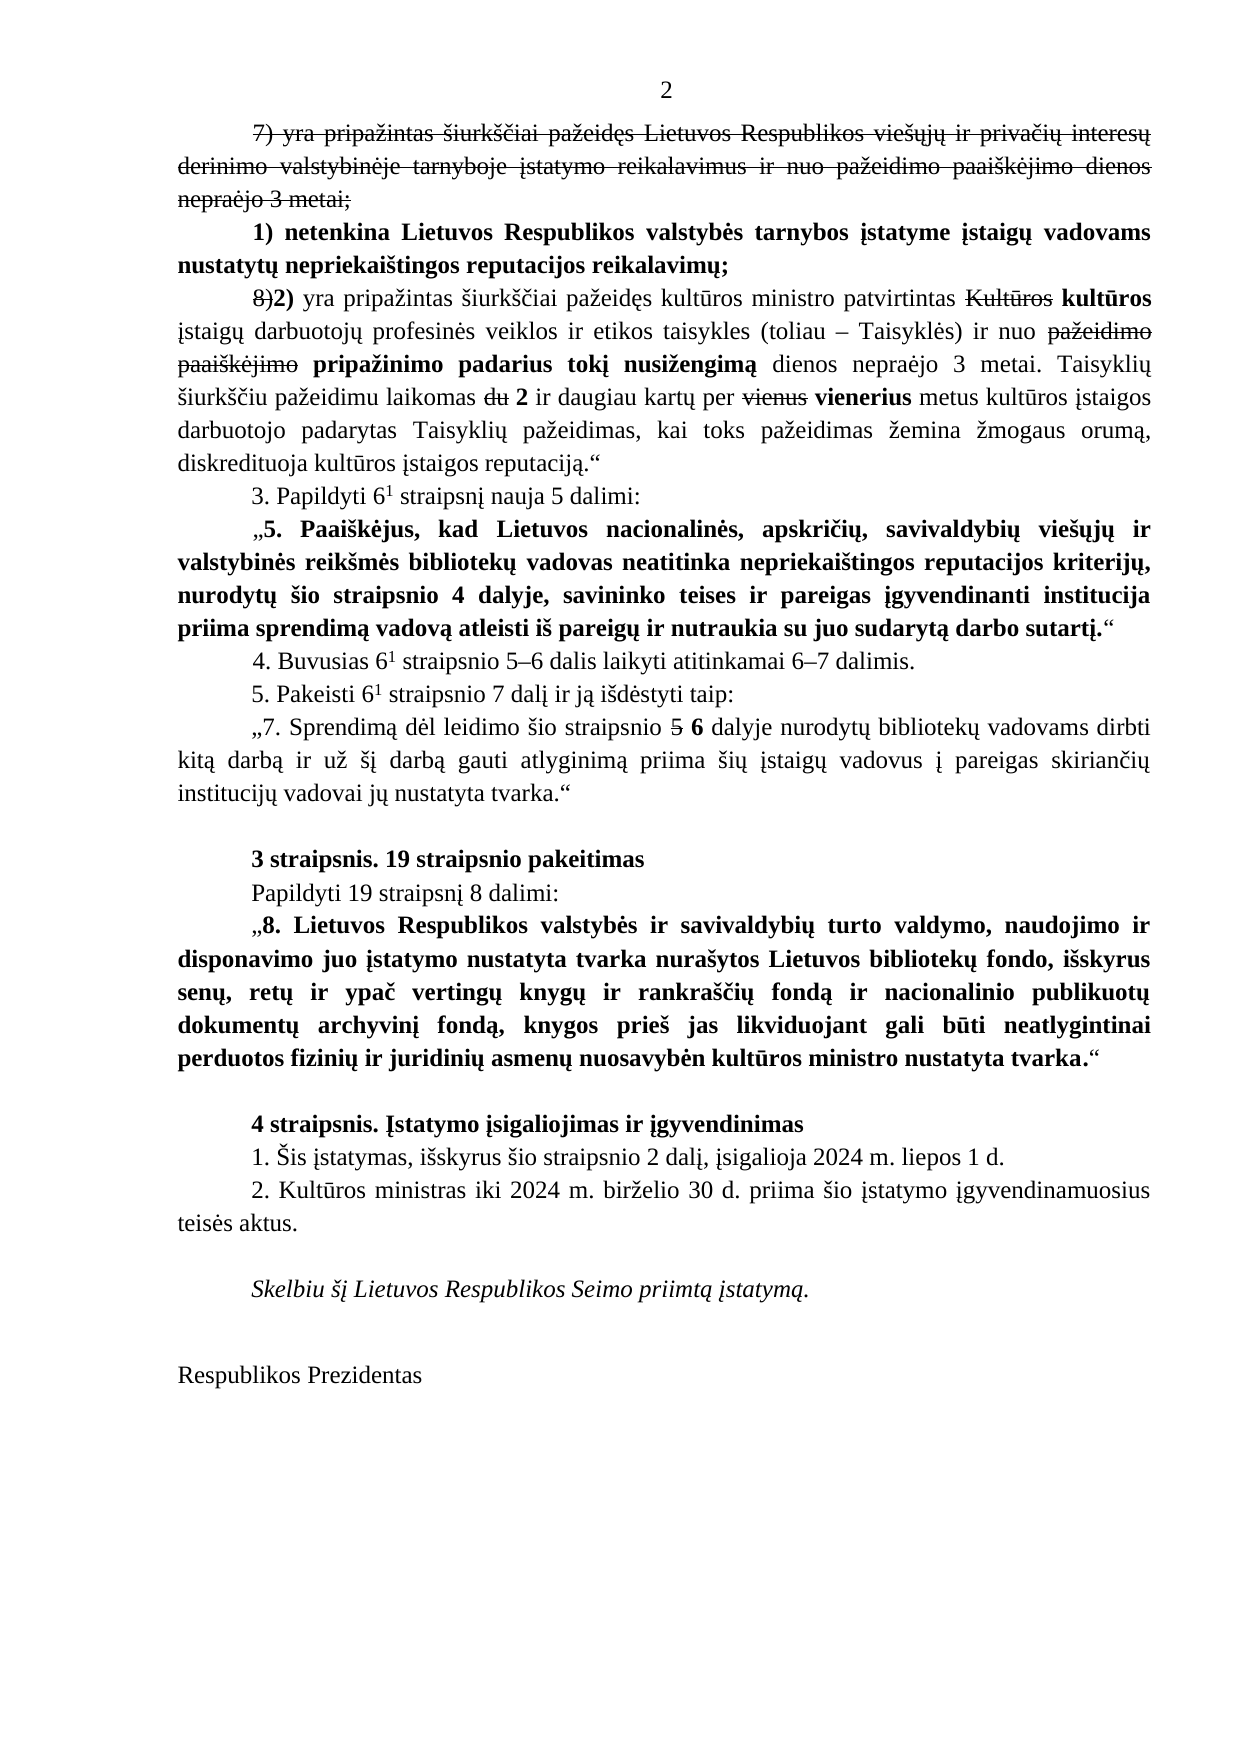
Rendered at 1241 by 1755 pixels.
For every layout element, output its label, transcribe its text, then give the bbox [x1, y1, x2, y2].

text „5. Paaiškėjus, kad Lietuvos nacionalinės, apskričių, savivaldybių viešųjų ir valstybinės reikšmės bibliotekų vadovas neatitinka nepriekaištingos reputacijos kriterijų, nurodytų šio straipsnio 4 dalyje, savininko teises ir pareigas įgyvendinanti institucija priima sprendimą vadovą atleisti iš pareigų ir nutraukia su juo sudarytą darbo sutartį.“ [177, 514, 1152, 642]
text 2. Kultūros ministras iki 2024 m. birželio 30 d. priima šio įstatymo įgyvendinamuosius teisės aktus. [177, 1175, 1152, 1237]
text 7) yra pripažintas šiurkščiai pažeidęs Lietuvos Respublikos viešųjų ir privačių interesų derinimo valstybinėje tarnyboje įstatymo reikalavimus ir nuo pažeidimo paaiškėjimo dienos nepraėjo 3 metai; [177, 168, 1152, 213]
text 4. Buvusias 61 straipsnio 5–6 dalis laikyti atitinkamai 6–7 dalimis. [177, 646, 1152, 675]
text 4 straipsnis. Įstatymo įsigaliojimas ir įgyvendinimas [177, 1109, 1152, 1137]
text 8)2) yra pripažintas šiurkščiai pažeidęs kultūros ministro patvirtintas Kultūros kultūros įstaigų darbuotojų profesinės veiklos ir etikos taisykles (toliau – Taisyklės) ir nuo pažeidimo paaiškėjimo pripažinimo padarius tokį nusižengimą dienos nepraėjo 3 metai. Taisyklių šiurkščiu pažeidimu laikomas du 2 ir daugiau kartų per vienus vienerius metus kultūros įstaigos darbuotojo padarytas Taisyklių pažeidimas, kai toks pažeidimas žemina žmogaus orumą, diskredituoja kultūros įstaigos reputaciją.“ [177, 283, 1152, 477]
text 7) yra pripažintas šiurkščiai pažeidęs Lietuvos Respublikos viešųjų ir privačių interesų derinimo valstybinėje tarnyboje įstatymo reikalavimus ir nuo pažeidimo paaiškėjimo dienos nepraėjo 3 metai; [177, 118, 1152, 167]
text 5. Pakeisti 61 straipsnio 7 dalį ir ją išdėstyti taip: [177, 679, 1152, 708]
text Respublikos Prezidentas [177, 1360, 1152, 1389]
text 1) netenkina Lietuvos Respublikos valstybės tarnybos įstatyme įstaigų vadovams nustatytų nepriekaištingos reputacijos reikalavimų; [177, 217, 1152, 279]
text 3 straipsnis. 19 straipsnio pakeitimas [177, 844, 1152, 873]
text Skelbiu šį Lietuvos Respublikos Seimo priimtą įstatymą. [177, 1274, 1152, 1303]
text „7. Sprendimą dėl leidimo šio straipsnio 5 6 dalyje nurodytų bibliotekų vadovams dirbti kitą darbą ir už šį darbą gauti atlyginimą priima šių įstaigų vadovus į pareigas skiriančių institucijų vadovai jų nustatyta tvarka.“ [177, 712, 1152, 807]
text „8. Lietuvos Respublikos valstybės ir savivaldybių turto valdymo, naudojimo ir disponavimo juo įstatymo nustatyta tvarka nurašytos Lietuvos bibliotekų fondo, išskyrus senų, retų ir ypač vertingų knygų ir rankraščių fondą ir nacionalinio publikuotų dokumentų archyvinį fondą, knygos prieš jas likviduojant gali būti neatlygintinai perduotos fizinių ir juridinių asmenų nuosavybėn kultūros ministro nustatyta tvarka.“ [177, 911, 1152, 1071]
text Papildyti 19 straipsnį 8 dalimi: [177, 878, 1152, 906]
text 3. Papildyti 61 straipsnį nauja 5 dalimi: [177, 481, 1152, 510]
text 1. Šis įstatymas, išskyrus šio straipsnio 2 dalį, įsigalioja 2024 m. liepos 1 d. [177, 1142, 1152, 1171]
